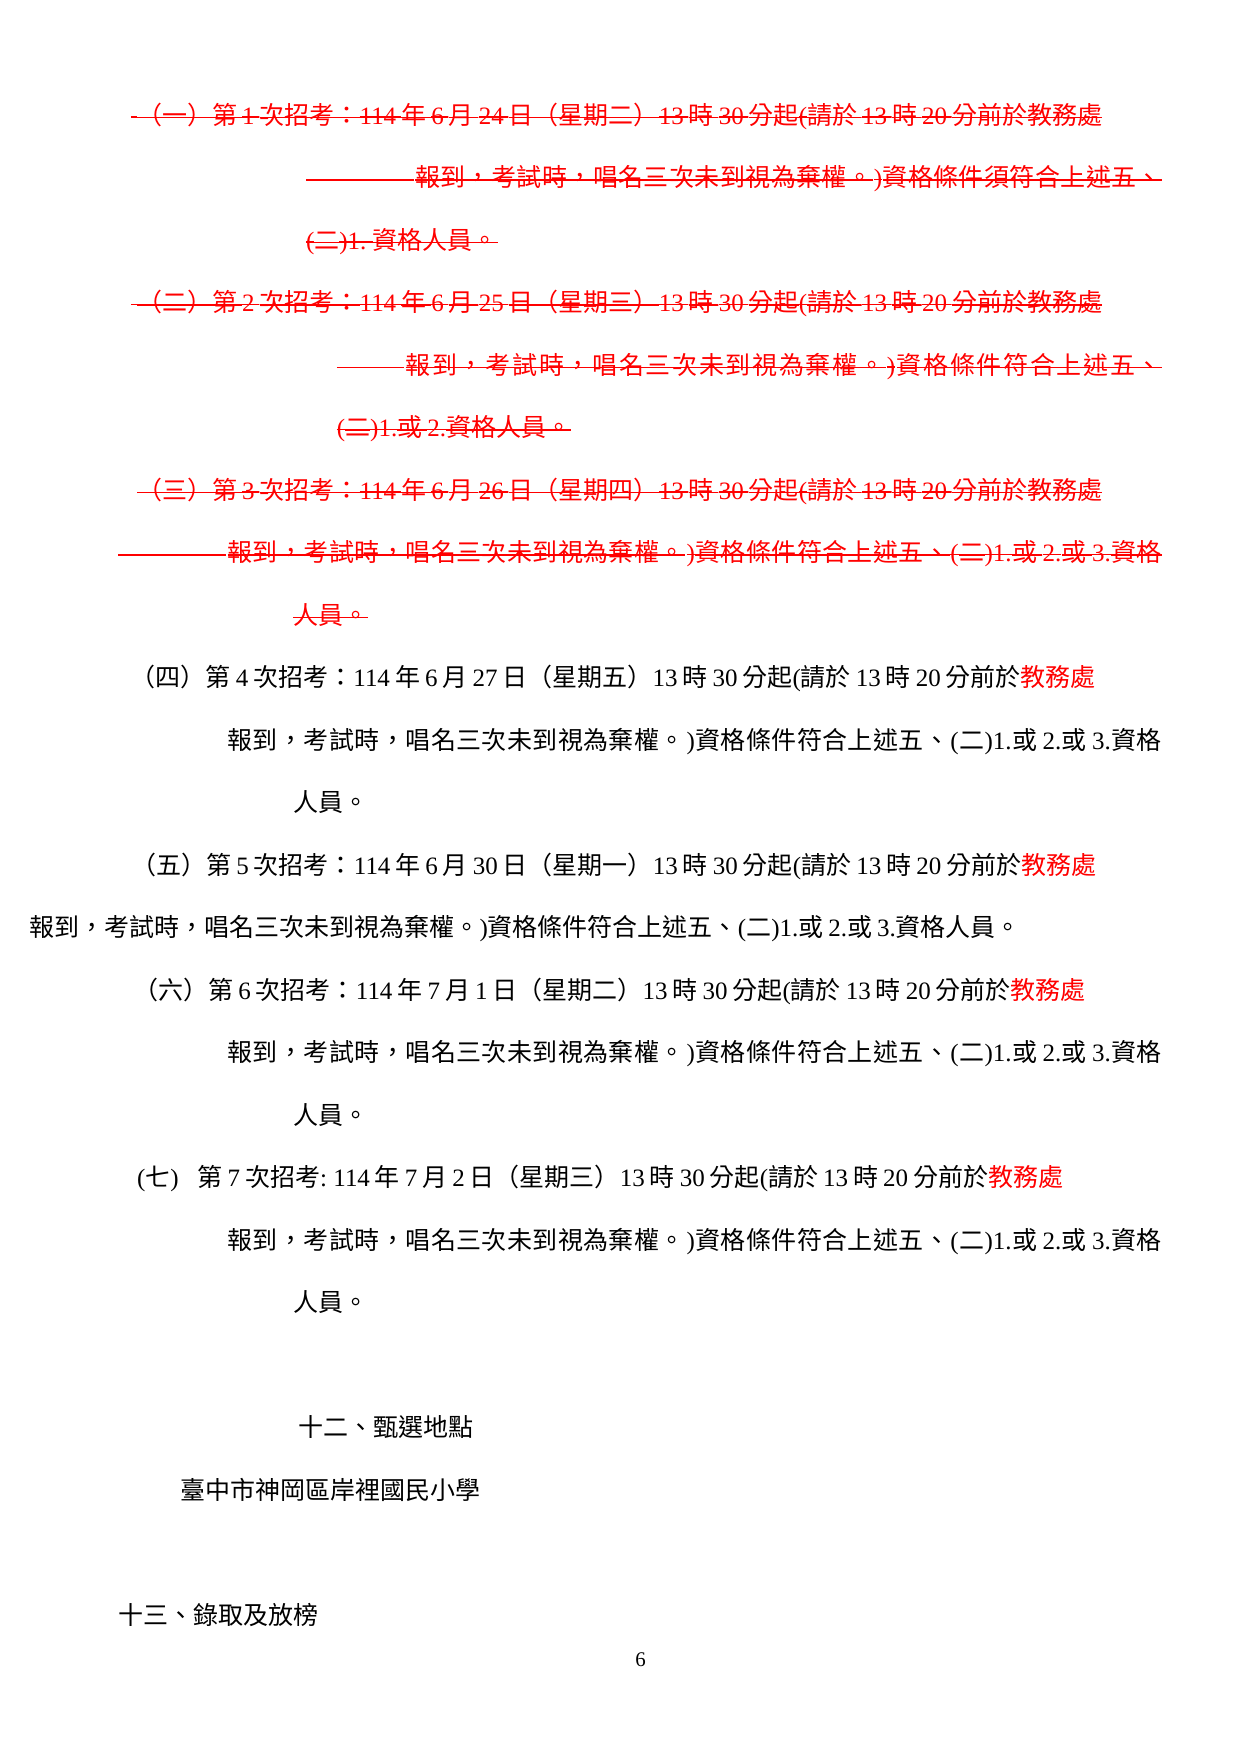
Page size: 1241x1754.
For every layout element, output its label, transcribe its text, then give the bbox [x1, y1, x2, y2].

text 報到，考試時，唱名三次未到視為棄權。)資格條件符合上述五、(二)1.或2.資格人員。 [337, 322, 1162, 447]
text 報到，考試時，唱名三次未到視為棄權。)資格條件須符合上述五、(二)1. 資格人員。 [306, 134, 1162, 259]
text 十二、甄選地點 [298, 1384, 1162, 1447]
text （四）第4次招考：114年6月27日（星期五）13時30分起(請於13時20分前於教務處 [118, 634, 1162, 697]
text （一）第1次招考：114年6月24日（星期二）13時30分起(請於13時20分前於教務處 [131, 72, 1162, 134]
text (七) 第7次招考: 114年7月2日（星期三）13時30分起(請於13時20分前於教務處 [118, 1134, 1162, 1197]
text （二）第2次招考：114年6月25日（星期三）13時30分起(請於13時20分前於教務處 [131, 259, 1162, 322]
text 報到，考試時，唱名三次未到視為棄權。)資格條件符合上述五、(二)1.或2.或3.資格人員。 [118, 1197, 1162, 1322]
text 報到，考試時，唱名三次未到視為棄權。)資格條件符合上述五、(二)1.或2.或3.資格人員。 [118, 697, 1162, 822]
text （三）第3次招考：114年6月26日（星期四）13時30分起(請於13時20分前於教務處 [131, 447, 1162, 509]
text 報到，考試時，唱名三次未到視為棄權。)資格條件符合上述五、(二)1.或2.或3.資格人員。 [29, 884, 1162, 947]
text 報到，考試時，唱名三次未到視為棄權。)資格條件符合上述五、(二)1.或2.或3.資格人員。 [118, 509, 1162, 634]
text （五）第5次招考：114年6月30日（星期一）13時30分起(請於13時20分前於教務處 [118, 822, 1162, 884]
text 十三、錄取及放榜 [118, 1572, 1162, 1634]
text 臺中市神岡區岸裡國民小學 [181, 1447, 1162, 1509]
text 報到，考試時，唱名三次未到視為棄權。)資格條件符合上述五、(二)1.或2.或3.資格人員。 [118, 1009, 1162, 1134]
text （六）第6次招考：114年7月1日（星期二）13時30分起(請於13時20分前於教務處 [118, 947, 1162, 1009]
